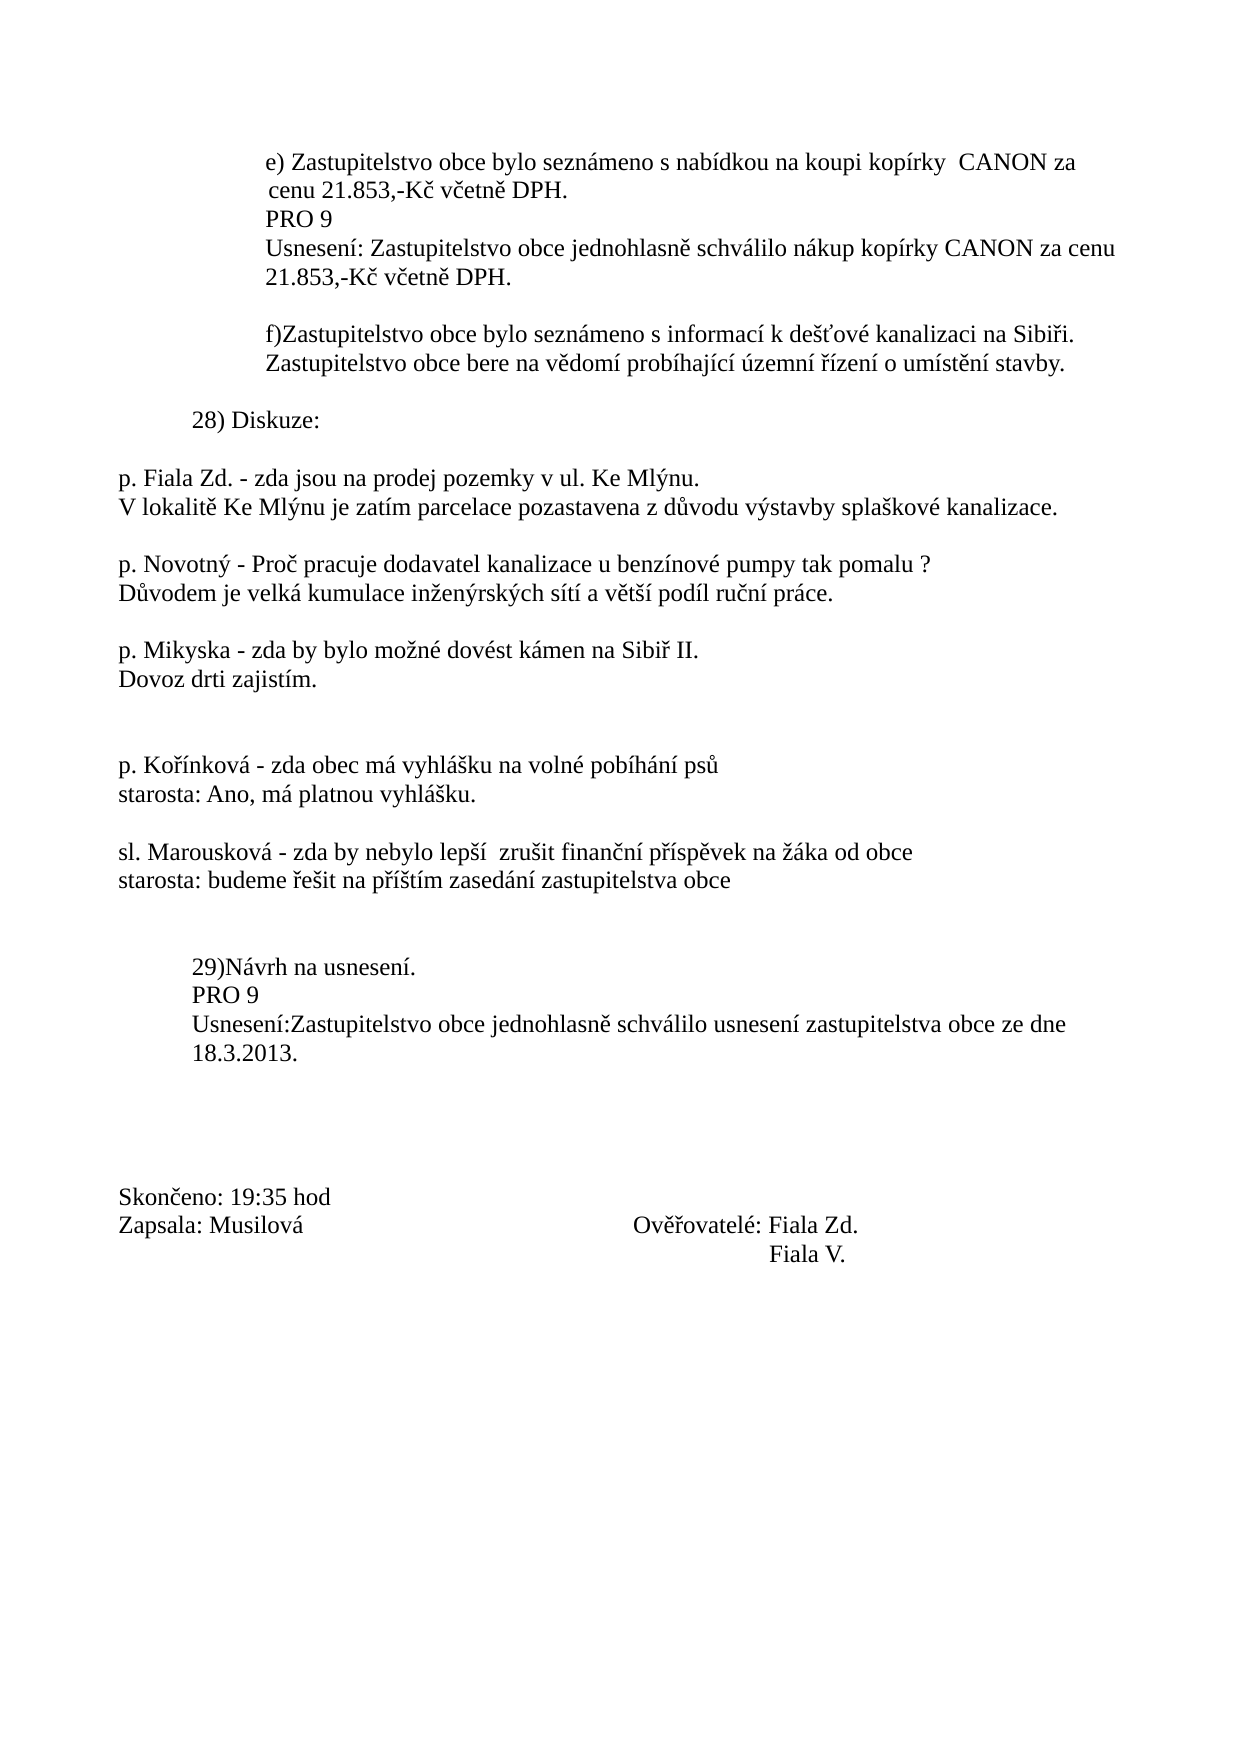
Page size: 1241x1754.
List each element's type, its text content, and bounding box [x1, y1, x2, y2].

text p. Kořínková - zda obec má vyhlášku na volné pobíhání psů [118, 751, 1122, 779]
text Usnesení: Zastupitelstvo obce jednohlasně schválilo nákup kopírky CANON za cenu 21.853,-Kč včetně DPH. [118, 233, 1122, 291]
text Usnesení:Zastupitelstvo obce jednohlasně schválilo usnesení zastupitelstva obce ze dne 18.3.2013. [118, 1009, 1122, 1067]
text 28) Diskuze: [118, 406, 1122, 434]
text p. Novotný - Proč pracuje dodavatel kanalizace u benzínové pumpy tak pomalu ? [118, 549, 1122, 578]
text e) Zastupitelstvo obce bylo seznámeno s nabídkou na koupi kopírky CANON za [118, 147, 1122, 176]
text PRO 9 [118, 204, 1122, 233]
text PRO 9 [118, 981, 1122, 1009]
text starosta: budeme řešit na příštím zasedání zastupitelstva obce [118, 866, 1122, 894]
text Fiala V. [118, 1239, 1122, 1268]
text sl. Marousková - zda by nebylo lepší zrušit finanční příspěvek na žáka od obce [118, 837, 1122, 866]
text f)Zastupitelstvo obce bylo seznámeno s informací k dešťové kanalizaci na Sibiři. [118, 319, 1122, 348]
text cenu 21.853,-Kč včetně DPH. [118, 176, 1122, 204]
text p. Fiala Zd. - zda jsou na prodej pozemky v ul. Ke Mlýnu. [118, 463, 1122, 492]
text 29)Návrh na usnesení. [118, 952, 1122, 981]
text Zapsala: Musilová Ověřovatelé: Fiala Zd. [118, 1211, 1122, 1239]
text p. Mikyska - zda by bylo možné dovést kámen na Sibiř II. [118, 636, 1122, 664]
text V lokalitě Ke Mlýnu je zatím parcelace pozastavena z důvodu výstavby splaškové kanalizace. [118, 492, 1122, 521]
text Důvodem je velká kumulace inženýrských sítí a větší podíl ruční práce. [118, 578, 1122, 607]
text Dovoz drti zajistím. [118, 664, 1122, 693]
text starosta: Ano, má platnou vyhlášku. [118, 779, 1122, 808]
text Skončeno: 19:35 hod [118, 1182, 1122, 1211]
text Zastupitelstvo obce bere na vědomí probíhající územní řízení o umístění stavby. [118, 348, 1122, 377]
